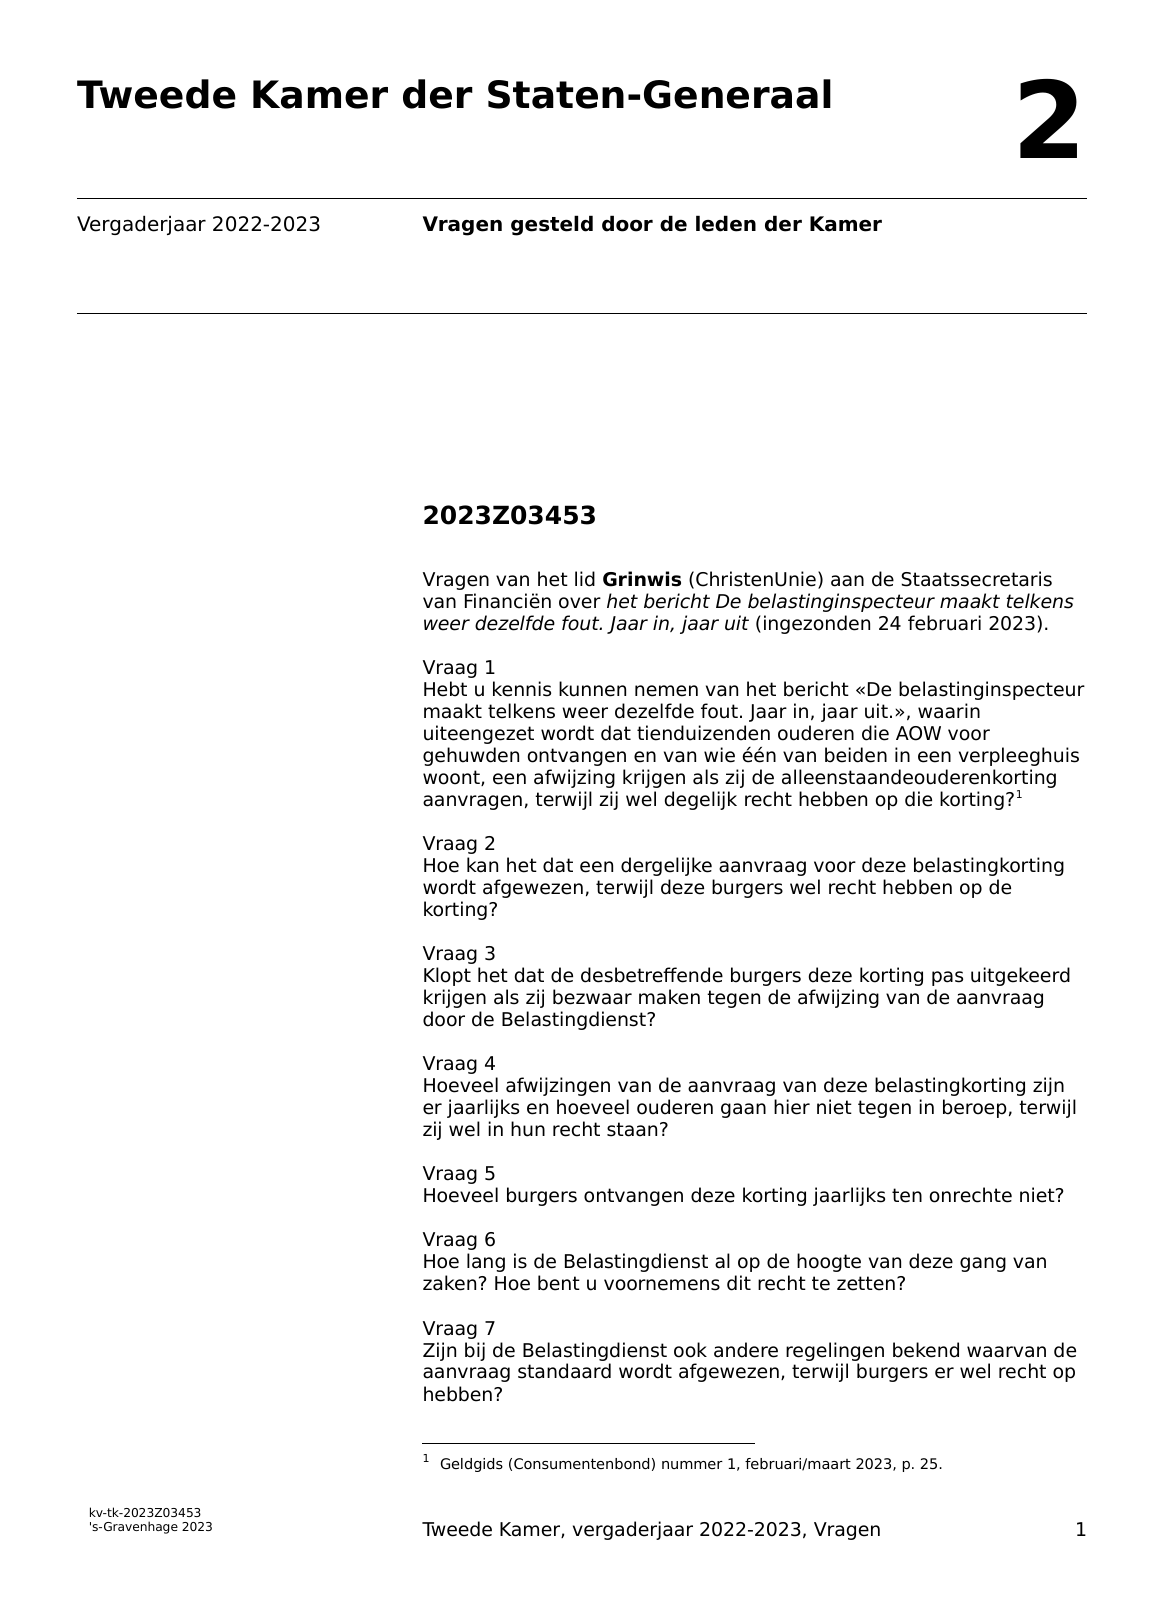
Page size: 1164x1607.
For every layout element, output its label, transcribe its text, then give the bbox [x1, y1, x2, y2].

text Hoe lang is de Belastingdienst al op de hoogte van deze gang van zaken? Hoe bent u voornemens dit recht te zetten? [422, 1251, 1087, 1295]
table_header 2 [886, 59, 1087, 198]
text Vraag 3 [422, 943, 1087, 965]
text 2023Z03453 [422, 501, 1087, 531]
text Vraag 1 [422, 657, 1087, 679]
text 's-Gravenhage 2023 [88, 1520, 323, 1534]
text Vraag 7 [422, 1317, 1087, 1339]
text Geldgids (Consumentenbond) nummer 1, februari/maart 2023, p. 25. [422, 1452, 1087, 1474]
table_header Tweede Kamer der Staten-Generaal [77, 59, 886, 198]
text kv-tk-2023Z03453 [88, 1506, 323, 1520]
text Zijn bij de Belastingdienst ook andere regelingen bekend waarvan de aanvraag standaard wordt afgewezen, terwijl burgers er wel recht op hebben? [422, 1339, 1087, 1405]
text Vraag 2 [422, 833, 1087, 855]
text Vraag 6 [422, 1229, 1087, 1251]
text Hoeveel burgers ontvangen deze korting jaarlijks ten onrechte niet? [422, 1185, 1087, 1207]
text Vragen van het lid Grinwis (ChristenUnie) aan de Staatssecretaris van Financiën over het bericht De belastinginspecteur maakt telkens weer dezelfde fout. Jaar in, jaar uit (ingezonden 24 februari 2023). [422, 569, 1087, 635]
table_cell Vragen gesteld door de leden der Kamer [422, 199, 1087, 313]
text Klopt het dat de desbetreffende burgers deze korting pas uitgekeerd krijgen als zij bezwaar maken tegen de afwijzing van de aanvraag door de Belastingdienst? [422, 965, 1087, 1031]
table_cell Vergaderjaar 2022-2023 [77, 199, 422, 313]
text Vraag 5 [422, 1163, 1087, 1185]
text Vraag 4 [422, 1053, 1087, 1075]
text Hoe kan het dat een dergelijke aanvraag voor deze belastingkorting wordt afgewezen, terwijl deze burgers wel recht hebben op de korting? [422, 855, 1087, 921]
text Hoeveel afwijzingen van de aanvraag van deze belastingkorting zijn er jaarlijks en hoeveel ouderen gaan hier niet tegen in beroep, terwijl zij wel in hun recht staan? [422, 1075, 1087, 1141]
text Hebt u kennis kunnen nemen van het bericht «De belastinginspecteur maakt telkens weer dezelfde fout. Jaar in, jaar uit.», waarin uiteengezet wordt dat tienduizenden ouderen die AOW voor gehuwden ontvangen en van wie één van beiden in een verpleeghuis woont, een afwijzing krijgen als zij de alleenstaandeouderenkorting aanvragen, terwijl zij wel degelijk recht hebben op die korting? [422, 679, 1087, 811]
